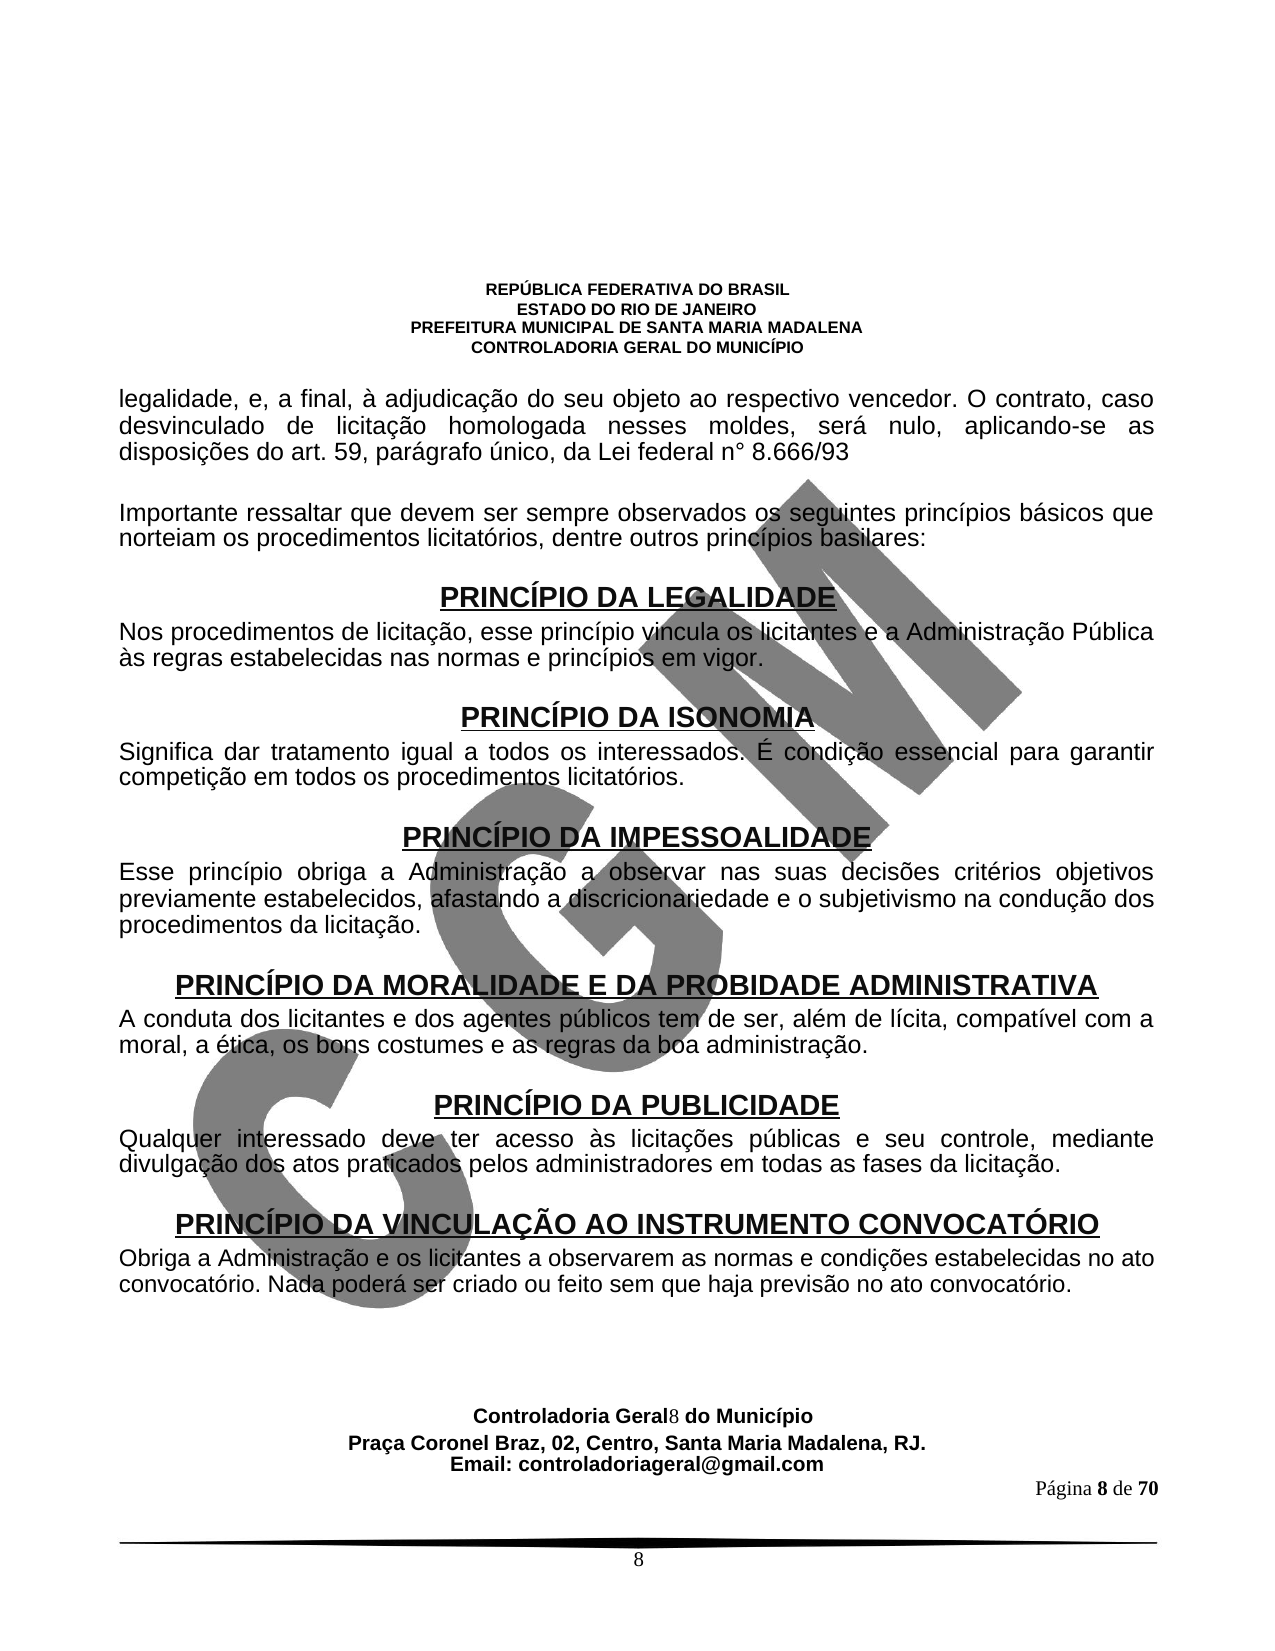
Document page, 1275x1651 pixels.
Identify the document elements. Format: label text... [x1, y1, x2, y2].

text Praça Coronel Braz, 02, Centro, Santa Maria Madalena, RJ. Email: controladoriageral@gmail.com [348, 1433, 927, 1476]
text ESTADO DO RIO DE JANEIRO [517, 299, 1158, 318]
text Página 8 de 70 [119, 1476, 1158, 1481]
text PREFEITURA MUNICIPAL DE SANTA MARIA MADALENA [410, 318, 1158, 337]
text Controladoria Geral8 do Município [473, 1404, 1158, 1428]
text REPÚBLICA FEDERATIVA DO BRASIL [485, 285, 1158, 299]
text CONTROLADORIA GERAL DO MUNICÍPIO [471, 337, 1158, 357]
text legalidade, e, a final, à adjudicação do seu objeto ao respectivo vencedor. O contrato, caso desvinculado de licitação homologada nesses moldes, será nulo, aplicando-se as disposições do art. 59, parágrafo único, da Lei federal n° 8.666/93 [119, 386, 1156, 391]
